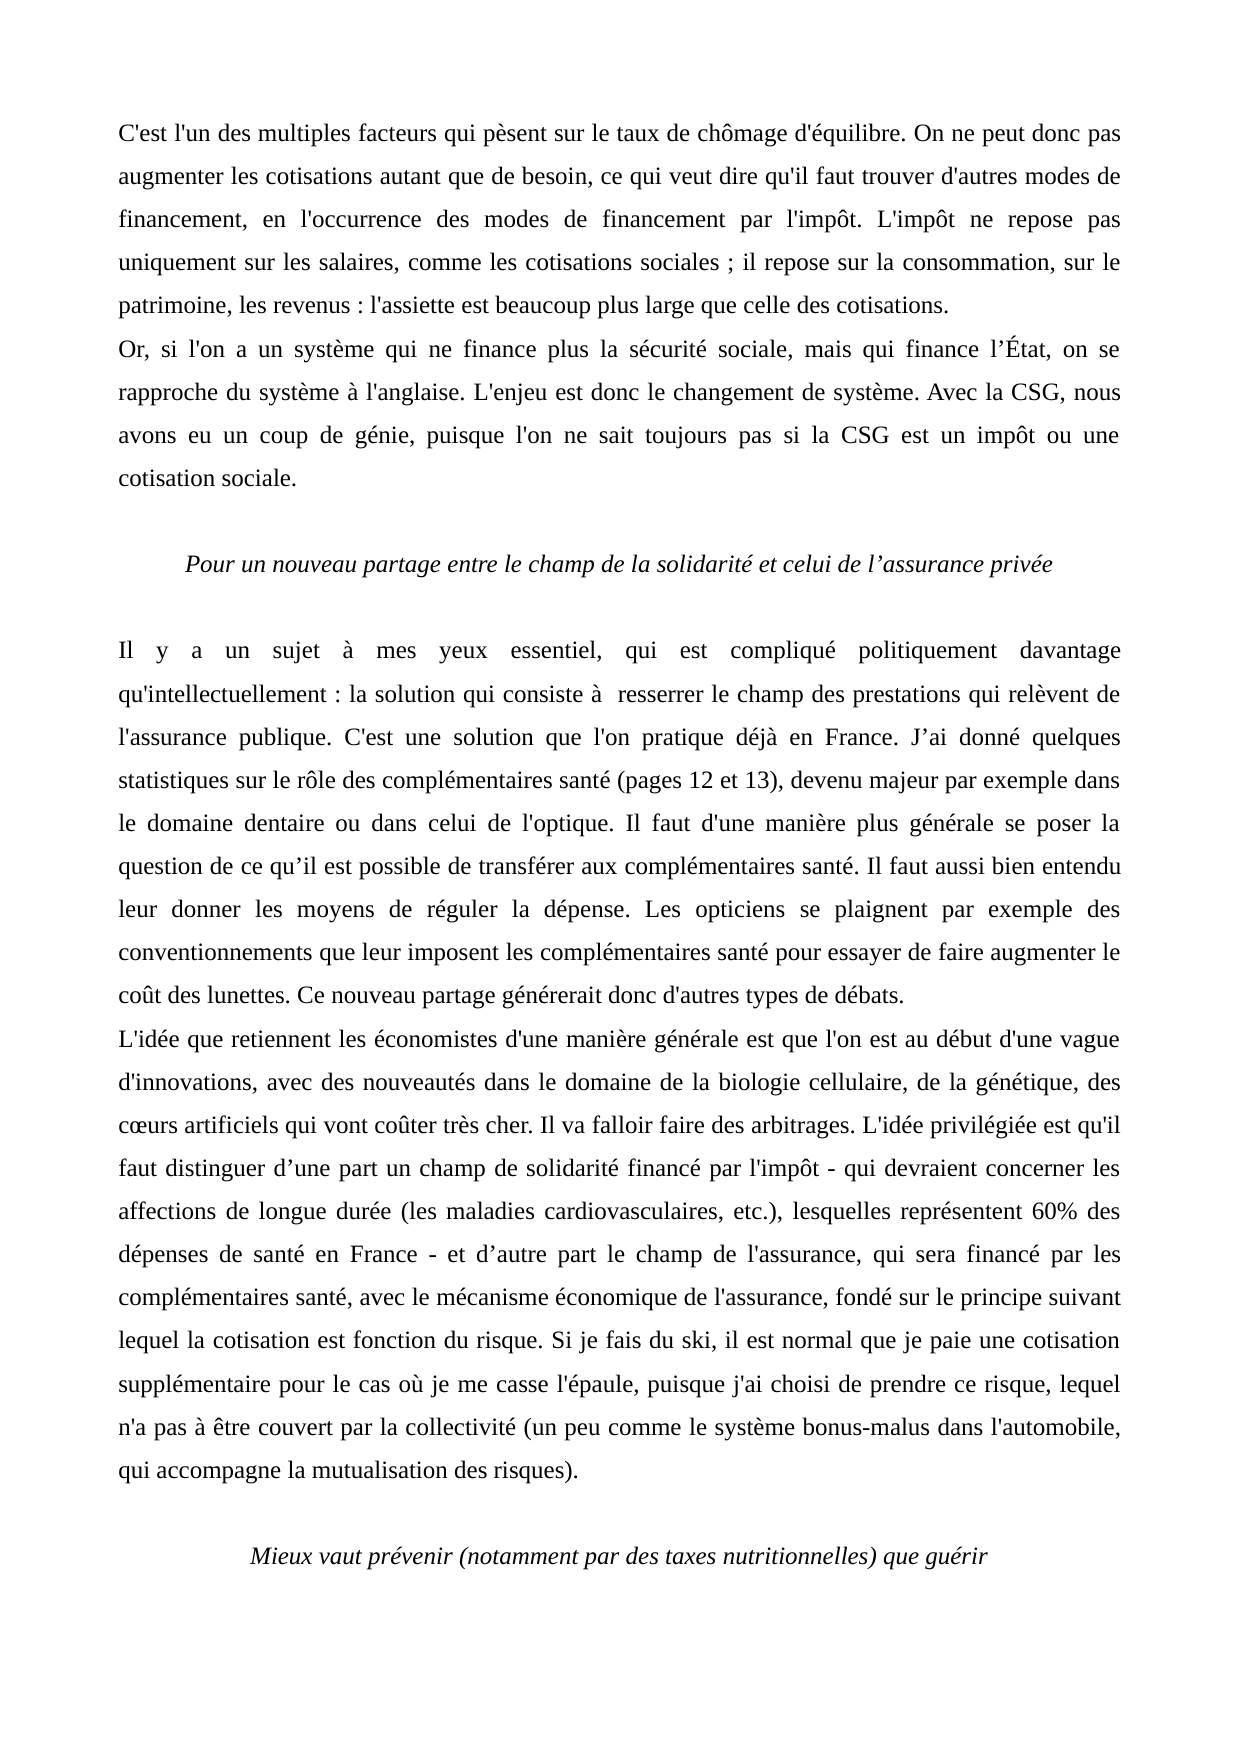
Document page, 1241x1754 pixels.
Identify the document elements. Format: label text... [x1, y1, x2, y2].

text Mieux vaut prévenir (notamment par des taxes nutritionnelles) que guérir [118, 1541, 1122, 1570]
text Il y a un sujet à mes yeux essentiel, qui est compliqué politiquement davantage qu'intellectuellement : la solution qui consiste à resserrer le champ des prestations qui relèvent de l'assurance publique. C'est une solution que l'on pratique déjà en France. J’ai donné quelques statistiques sur le rôle des complémentaires santé (pages 12 et 13), devenu majeur par exemple dans le domaine dentaire ou dans celui de l'optique. Il faut d'une manière plus générale se poser la question de ce qu’il est possible de transférer aux complémentaires santé. Il faut aussi bien entendu leur donner les moyens de réguler la dépense. Les opticiens se plaignent par exemple des conventionnements que leur imposent les complémentaires santé pour essayer de faire augmenter le coût des lunettes. Ce nouveau partage générerait donc d'autres types de débats. [118, 636, 1122, 1009]
text C'est l'un des multiples facteurs qui pèsent sur le taux de chômage d'équilibre. On ne peut donc pas augmenter les cotisations autant que de besoin, ce qui veut dire qu'il faut trouver d'autres modes de financement, en l'occurrence des modes de financement par l'impôt. L'impôt ne repose pas uniquement sur les salaires, comme les cotisations sociales ; il repose sur la consommation, sur le patrimoine, les revenus : l'assiette est beaucoup plus large que celle des cotisations. [118, 118, 1122, 319]
text L'idée que retiennent les économistes d'une manière générale est que l'on est au début d'une vague d'innovations, avec des nouveautés dans le domaine de la biologie cellulaire, de la génétique, des cœurs artificiels qui vont coûter très cher. Il va falloir faire des arbitrages. L'idée privilégiée est qu'il faut distinguer d’une part un champ de solidarité financé par l'impôt - qui devraient concerner les affections de longue durée (les maladies cardiovasculaires, etc.), lesquelles représentent 60% des dépenses de santé en France - et d’autre part le champ de l'assurance, qui sera financé par les complémentaires santé, avec le mécanisme économique de l'assurance, fondé sur le principe suivant lequel la cotisation est fonction du risque. Si je fais du ski, il est normal que je paie une cotisation supplémentaire pour le cas où je me casse l'épaule, puisque j'ai choisi de prendre ce risque, lequel n'a pas à être couvert par la collectivité (un peu comme le système bonus-malus dans l'automobile, qui accompagne la mutualisation des risques). [118, 1024, 1122, 1484]
text Or, si l'on a un système qui ne finance plus la sécurité sociale, mais qui finance l’État, on se rapproche du système à l'anglaise. L'enjeu est donc le changement de système. Avec la CSG, nous avons eu un coup de génie, puisque l'on ne sait toujours pas si la CSG est un impôt ou une cotisation sociale. [118, 334, 1122, 492]
text Pour un nouveau partage entre le champ de la solidarité et celui de l’assurance privée [118, 549, 1122, 578]
